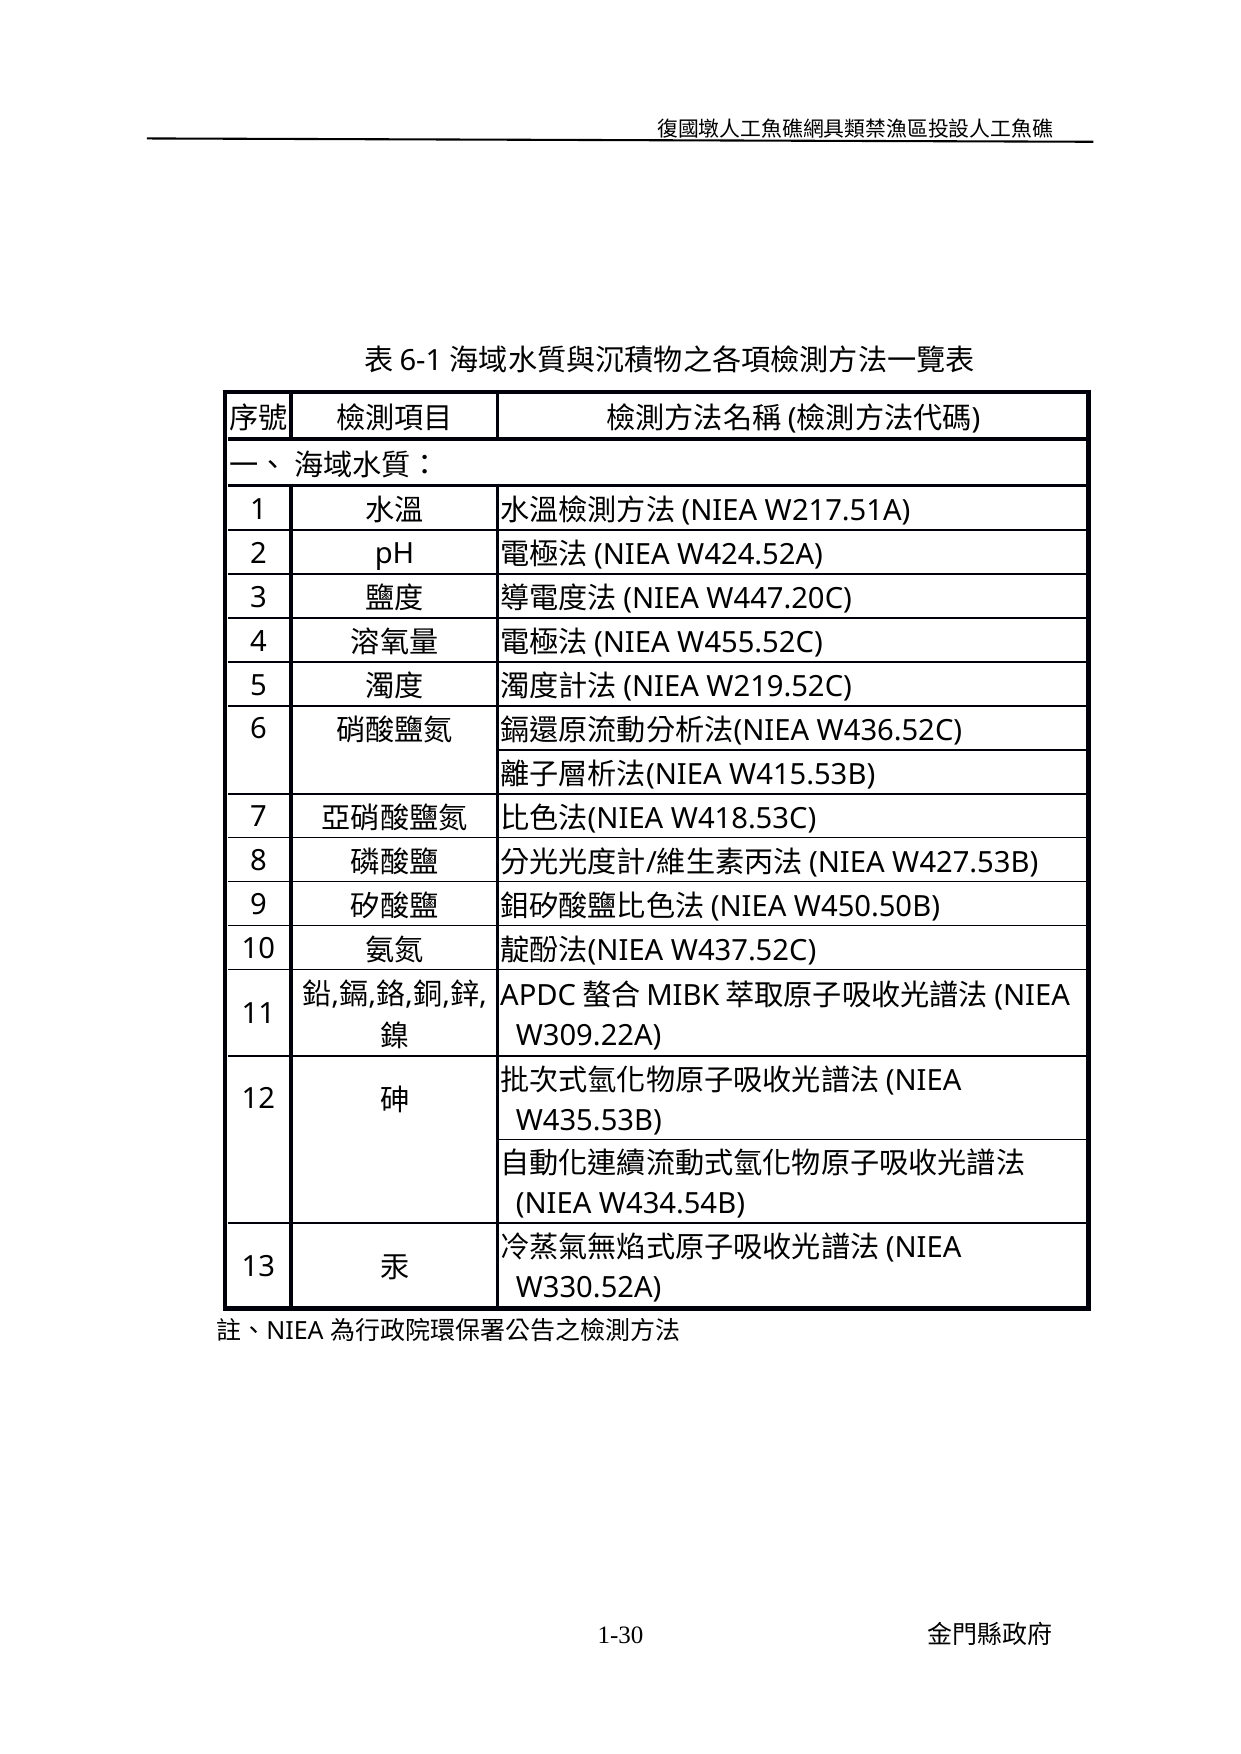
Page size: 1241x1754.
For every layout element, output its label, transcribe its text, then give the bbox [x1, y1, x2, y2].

table_cell 靛酚法(NIEA W437.52C) [499, 926, 1086, 969]
table_cell 3 [227, 574, 289, 617]
table_cell 鎘還原流動分析法(NIEA W436.52C) [499, 707, 1086, 749]
table_cell APDC螯合MIBK萃取原子吸收光譜法 (NIEA W309.22A) [499, 970, 1086, 1055]
table_cell 亞硝酸鹽氮 [293, 795, 496, 837]
table_cell 4 [227, 618, 289, 661]
text 表6-1 海域水質與沉積物之各項檢測方法一覽表 [228, 314, 1053, 389]
table_cell 海域水質： [291, 441, 498, 483]
table_cell [293, 1139, 496, 1222]
table_cell 1 [227, 485, 289, 529]
table_cell 矽酸鹽 [293, 882, 496, 925]
table_cell 濁度計法 (NIEA W219.52C) [499, 663, 1086, 705]
table_cell 鉬矽酸鹽比色法 (NIEA W450.50B) [499, 882, 1086, 925]
table_cell 分光光度計/維生素丙法 (NIEA W427.53B) [499, 838, 1086, 881]
table_cell 6 [227, 706, 289, 749]
table_cell 氨氮 [293, 926, 496, 969]
table_cell 8 [227, 838, 289, 881]
table_cell 汞 [293, 1224, 496, 1306]
table_cell 10 [227, 926, 289, 969]
table_cell 水溫檢測方法 (NIEA W217.51A) [499, 487, 1086, 529]
table_cell 濁度 [293, 663, 496, 705]
table_cell pH [293, 531, 496, 573]
table_cell 砷 [293, 1057, 496, 1138]
table_cell [227, 1139, 289, 1222]
table_cell [293, 749, 496, 793]
table_cell 冷蒸氣無焰式原子吸收光譜法 (NIEA W330.52A) [499, 1224, 1086, 1306]
table_header 檢測項目 [293, 394, 496, 437]
table_cell 電極法 (NIEA W455.52C) [499, 619, 1086, 661]
table_cell 12 [227, 1056, 289, 1138]
table_cell 硝酸鹽氮 [293, 707, 496, 749]
table_cell 2 [227, 530, 289, 573]
table_cell 7 [227, 794, 289, 837]
table_cell 自動化連續流動式氫化物原子吸收光譜法 (NIEA W434.54B) [499, 1140, 1086, 1222]
table_cell 比色法(NIEA W418.53C) [499, 795, 1086, 837]
table_cell 批次式氫化物原子吸收光譜法 (NIEA W435.53B) [499, 1057, 1086, 1138]
table_cell 一、 [227, 438, 291, 483]
table_cell 鉛,鎘,鉻,銅,鋅,鎳 [293, 970, 496, 1055]
table_cell 鹽度 [293, 575, 496, 617]
table_cell 溶氧量 [293, 619, 496, 661]
table_cell 離子層析法(NIEA W415.53B) [499, 751, 1086, 793]
table_cell 水溫 [293, 487, 496, 529]
table_header 序號 [227, 394, 289, 437]
table_cell 磷酸鹽 [293, 838, 496, 881]
table_cell 5 [227, 662, 289, 705]
table_cell 11 [227, 970, 289, 1055]
table_cell 電極法 (NIEA W424.52A) [499, 531, 1086, 573]
table_cell 9 [227, 882, 289, 925]
table_cell [227, 749, 289, 793]
table_cell 13 [227, 1223, 289, 1306]
text 註、NIEA 為行政院環保署公告之檢測方法 [216, 1310, 1053, 1347]
table_cell [498, 441, 1086, 483]
table_header 檢測方法名稱 (檢測方法代碼) [499, 394, 1086, 437]
table_cell 導電度法 (NIEA W447.20C) [499, 575, 1086, 617]
